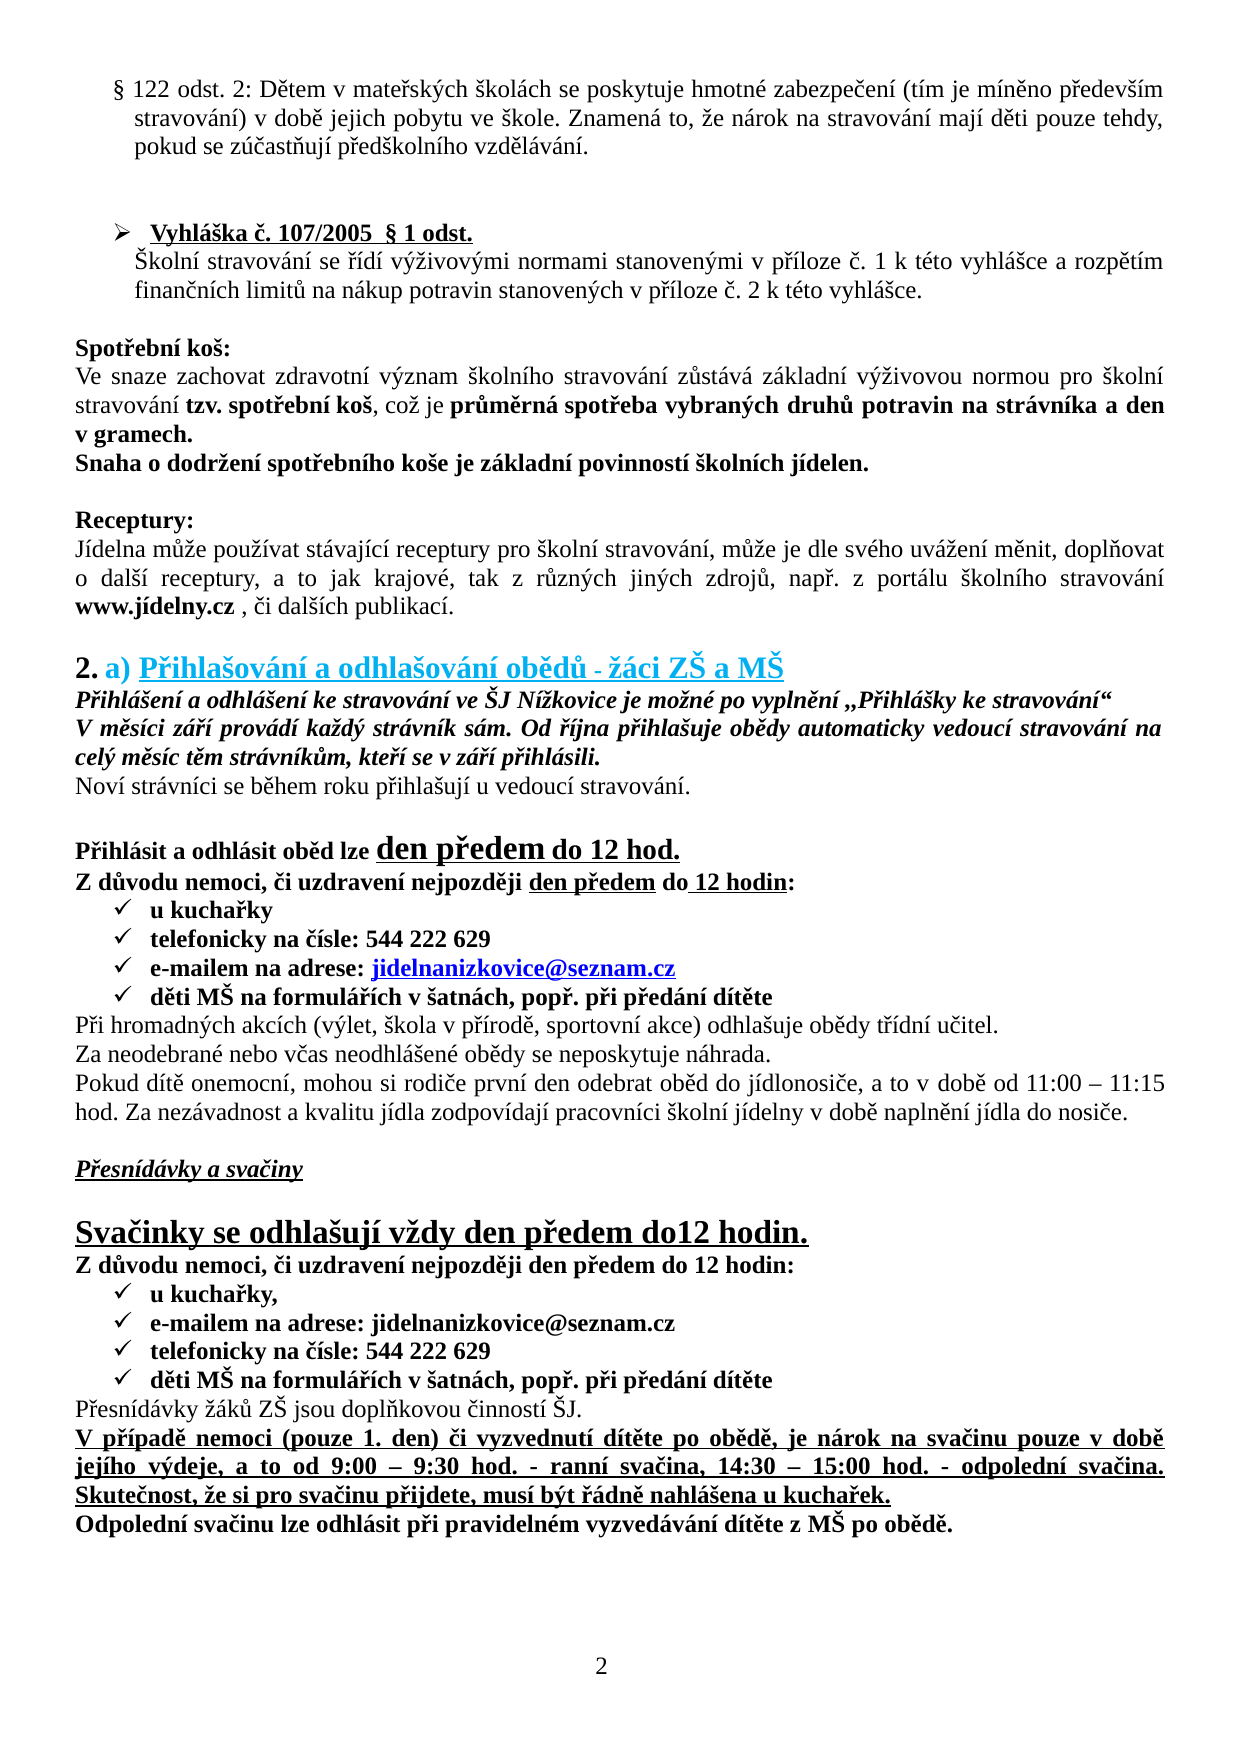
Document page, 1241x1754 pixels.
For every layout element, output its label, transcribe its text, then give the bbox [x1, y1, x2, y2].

text Receptury: [75, 505, 1165, 534]
text Snaha o dodržení spotřebního koše je základní povinností školních jídelen. [75, 448, 1165, 476]
text Spotřební koš: [75, 333, 1165, 361]
list e-mailem na adrese: jidelnanizkovice@seznam.cz [112, 953, 1165, 982]
list děti MŠ na formulářích v šatnách, popř. při předání dítěte [112, 1365, 1165, 1394]
text Přihlášení a odhlášení ke stravování ve ŠJ Nížkovice je možné po vyplnění ,,Přihlášky ke stravování“ [75, 685, 1165, 713]
text Přihlásit a odhlásit oběd lze den předem do 12 hod. [75, 828, 1165, 867]
list u kuchařky, [112, 1279, 1165, 1308]
text Školní stravování se řídí výživovými normami stanovenými v příloze č. 1 k této vyhlášce a rozpětím finančních limitů na nákup potravin stanovených v příloze č. 2 k této vyhlášce. [134, 246, 1165, 304]
text V případě nemoci (pouze 1. den) či vyzvednutí dítěte po obědě, je nárok na svačinu pouze v době [75, 1423, 1165, 1448]
text Noví strávníci se během roku přihlašují u vedoucí stravování. [75, 771, 1165, 800]
list Vyhláška č. 107/2005 § 1 odst. [112, 218, 1165, 246]
list a) Přihlašování a odhlašování obědů - žáci ZŠ a MŠ [75, 649, 1165, 685]
list e-mailem na adrese: jidelnanizkovice@seznam.cz [112, 1308, 1165, 1336]
text Z důvodu nemoci, či uzdravení nejpozději den předem do 12 hodin: [75, 867, 1165, 896]
text Za neodebrané nebo včas neodhlášené obědy se neposkytuje náhrada. [75, 1039, 1165, 1068]
text Odpolední svačinu lze odhlásit při pravidelném vyzvedávání dítěte z MŠ po obědě. [75, 1509, 1165, 1538]
text Svačinky se odhlašují vždy den předem do12 hodin. [75, 1212, 1165, 1250]
text Přesnídávky žáků ZŠ jsou doplňkovou činností ŠJ. [75, 1394, 1165, 1423]
text Jídelna může používat stávající receptury pro školní stravování, může je dle svého uvážení měnit, doplňovat o další receptury, a to jak krajové, tak z různých jiných zdrojů, např. z portálu školního stravování www.jídelny.cz , či dalších publikací. [75, 534, 1165, 620]
list děti MŠ na formulářích v šatnách, popř. při předání dítěte [112, 982, 1165, 1011]
text Pokud dítě onemocní, mohou si rodiče první den odebrat oběd do jídlonosiče, a to v době od 11:00 – 11:15 hod. Za nezávadnost a kvalitu jídla zodpovídají pracovníci školní jídelny v době naplnění jídla do nosiče. [75, 1068, 1165, 1126]
list u kuchařky [112, 896, 1165, 924]
text Přesnídávky a svačiny [75, 1154, 1165, 1183]
text Z důvodu nemoci, či uzdravení nejpozději den předem do 12 hodin: [75, 1250, 1165, 1279]
list telefonicky na čísle: 544 222 629 [112, 1336, 1165, 1365]
text jejího výdeje, a to od 9:00 – 9:30 hod. - ranní svačina, 14:30 – 15:00 hod. - odpolední svačina. [75, 1449, 1165, 1476]
text Skutečnost, že si pro svačinu přijdete, musí být řádně nahlášena u kuchařek. [75, 1478, 1165, 1509]
text § 122 odst. 2: Dětem v mateřských školách se poskytuje hmotné zabezpečení (tím je míněno především stravování) v době jejich pobytu ve škole. Znamená to, že nárok na stravování mají děti pouze tehdy, pokud se zúčastňují předškolního vzdělávání. [112, 74, 1165, 160]
list telefonicky na čísle: 544 222 629 [112, 924, 1165, 953]
text Při hromadných akcích (výlet, škola v přírodě, sportovní akce) odhlašuje obědy třídní učitel. [75, 1011, 1165, 1039]
text V měsíci září provádí každý strávník sám. Od října přihlašuje obědy automaticky vedoucí stravování na celý měsíc těm strávníkům, kteří se v září přihlásili. [75, 713, 1165, 771]
text Ve snaze zachovat zdravotní význam školního stravování zůstává základní výživovou normou pro školní stravování tzv. spotřební koš, což je průměrná spotřeba vybraných druhů potravin na strávníka a den v gramech. [75, 361, 1165, 448]
